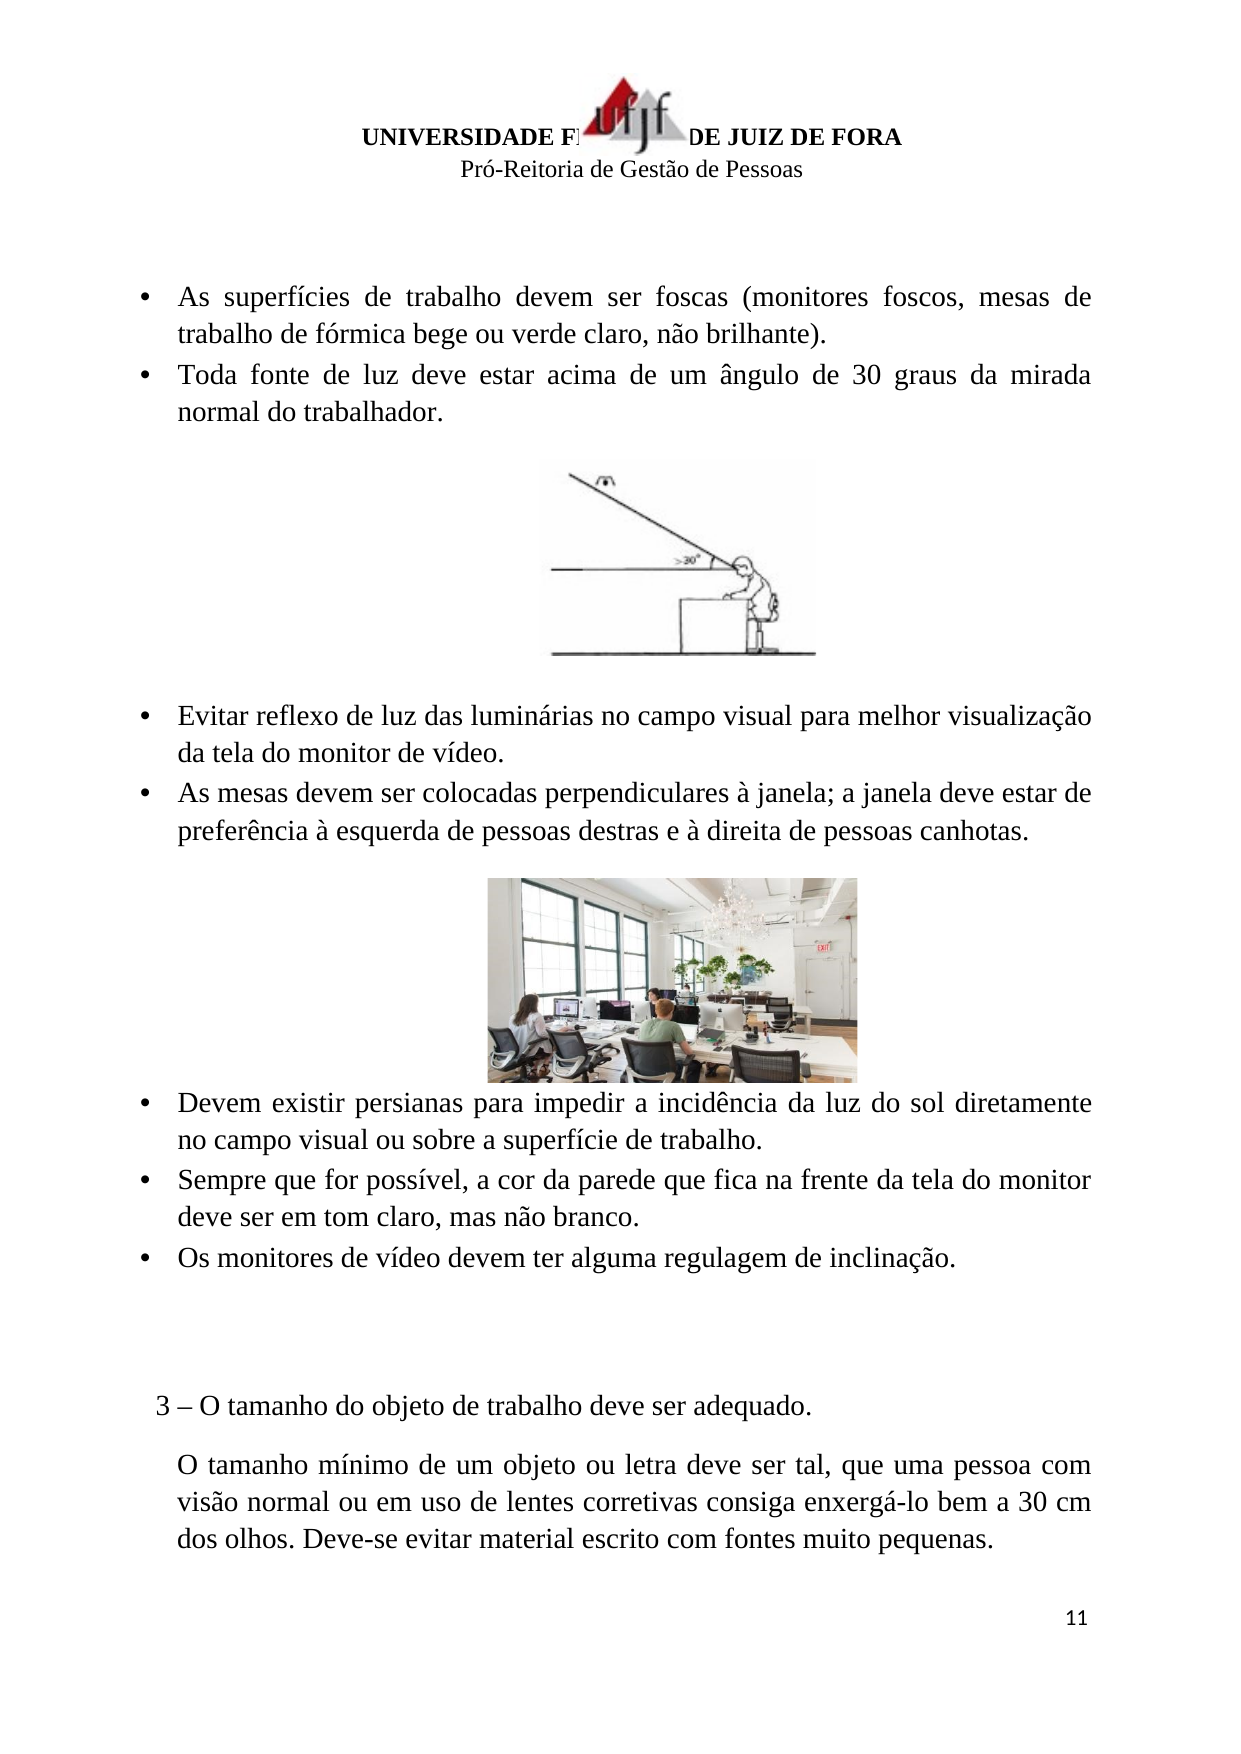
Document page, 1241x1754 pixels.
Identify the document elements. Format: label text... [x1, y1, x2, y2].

list – O tamanho do objeto de trabalho deve ser adequado. [155, 1388, 1093, 1422]
list As mesas devem ser colocadas perpendiculares à janela; a janela deve estar de preferência à esquerda de pessoas destras e à direita de pessoas canhotas. [140, 776, 1093, 846]
list Toda fonte de luz deve estar acima de um ângulo de 30 graus da mirada normal do trabalhador. [140, 357, 1093, 428]
list Os monitores de vídeo devem ter alguma regulagem de inclinação. [140, 1240, 1093, 1273]
list As superfícies de trabalho devem ser foscas (monitores foscos, mesas de trabalho de fórmica bege ou verde claro, não brilhante). [140, 279, 1093, 350]
text O tamanho mínimo de um objeto ou letra deve ser tal, que uma pessoa com visão normal ou em uso de lentes corretivas consiga enxergá-lo bem a 30 cm dos olhos. Deve-se evitar material escrito com fontes muito pequenas. [177, 1447, 1093, 1555]
list Devem existir persianas para impedir a incidência da luz do sol diretamente no campo visual ou sobre a superfície de trabalho. [140, 1084, 1093, 1155]
list Sempre que for possível, a cor da parede que fica na frente da tela do monitor deve ser em tom claro, mas não branco. [140, 1162, 1093, 1233]
list Evitar reflexo de luz das luminárias no campo visual para melhor visualização da tela do monitor de vídeo. [140, 698, 1093, 769]
